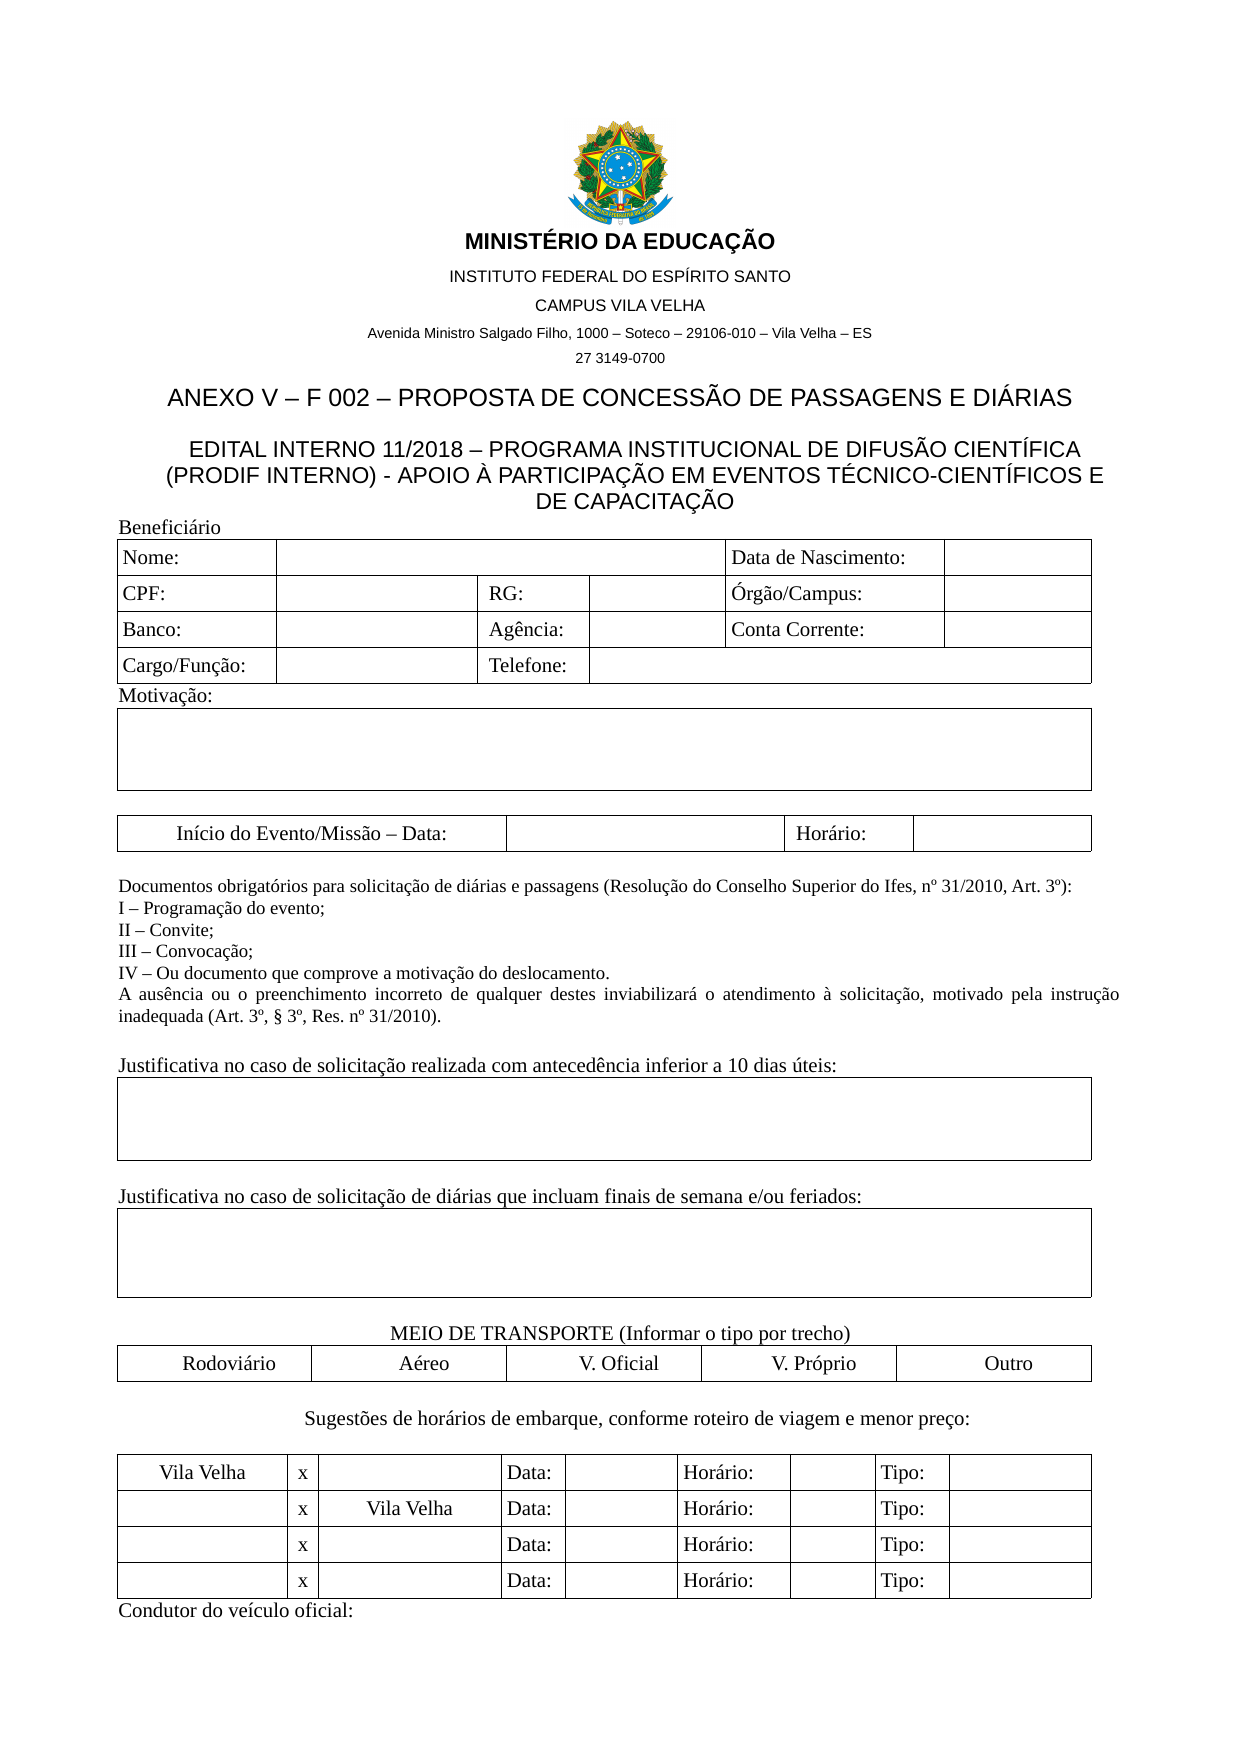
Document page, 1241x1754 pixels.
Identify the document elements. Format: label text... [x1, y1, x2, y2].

text III – Convocação; [118, 940, 1122, 962]
table_cell Horário: [678, 1563, 790, 1598]
table_header Horário: [678, 1455, 790, 1490]
text Motivação: [118, 683, 1122, 707]
table_cell [950, 1527, 1091, 1562]
table_cell Tipo: [876, 1563, 949, 1598]
table_header [914, 816, 1091, 851]
table_header Tipo: [876, 1455, 949, 1490]
table_cell [791, 1563, 875, 1598]
table_header Outro [897, 1346, 1091, 1381]
table_cell Conta Corrente: [726, 612, 944, 647]
table_cell [791, 1491, 875, 1526]
table_cell [118, 1491, 287, 1526]
table_cell Agência: [478, 612, 589, 647]
table_header [319, 1455, 501, 1490]
table_cell [590, 612, 725, 647]
text EDITAL INTERNO 11/2018 – PROGRAMA INSTITUCIONAL DE DIFUSÃO CIENTÍFICA (PRODIF INTERNO) - APOIO À PARTICIPAÇÃO EM EVENTOS TÉCNICO-CIENTÍFICOS E DE CAPACITAÇÃO [148, 436, 1122, 515]
table_cell [950, 1491, 1091, 1526]
table_cell [319, 1563, 501, 1598]
text 27 3149-0700 [118, 350, 1122, 366]
table_cell Telefone: [478, 648, 589, 683]
text Justificativa no caso de solicitação de diárias que incluam finais de semana e/ou feriados: [118, 1184, 1122, 1208]
table_cell RG: [478, 576, 589, 611]
table_header Horário: [785, 816, 913, 851]
table_header Aéreo [312, 1346, 506, 1381]
table_cell Tipo: [876, 1491, 949, 1526]
table_cell [277, 648, 477, 683]
text ANEXO V – F 002 – PROPOSTA DE CONCESSÃO DE PASSAGENS E DIÁRIAS [118, 383, 1122, 412]
table_header [566, 1455, 677, 1490]
table_header V. Próprio [702, 1346, 896, 1381]
table_cell Data: [502, 1527, 565, 1562]
text Justificativa no caso de solicitação realizada com antecedência inferior a 10 dias úteis: [118, 1053, 1122, 1077]
table_header [950, 1455, 1091, 1490]
text Avenida Ministro Salgado Filho, 1000 – Soteco – 29106-010 – Vila Velha – ES [118, 324, 1122, 341]
table_cell [319, 1527, 501, 1562]
table_header x [288, 1455, 318, 1490]
text II – Convite; [118, 918, 1122, 940]
table_cell Data: [502, 1491, 565, 1526]
table_cell [277, 612, 477, 647]
table_header Data de Nascimento: [726, 540, 944, 575]
table_cell x [288, 1527, 318, 1562]
table_cell [945, 576, 1091, 611]
table_cell [118, 1527, 287, 1562]
table_cell [566, 1527, 677, 1562]
table_header [118, 1209, 1091, 1296]
table_cell Data: [502, 1563, 565, 1598]
text Sugestões de horários de embarque, conforme roteiro de viagem e menor preço: [148, 1406, 1122, 1430]
table_header [945, 540, 1091, 575]
table_cell [590, 648, 1091, 683]
text MEIO DE TRANSPORTE (Informar o tipo por trecho) [118, 1321, 1122, 1345]
table_header [791, 1455, 875, 1490]
table_header [507, 816, 784, 851]
table_cell [950, 1563, 1091, 1598]
table_cell Banco: [118, 612, 276, 647]
table_cell [945, 612, 1091, 647]
table_header V. Oficial [507, 1346, 701, 1381]
table_cell CPF: [118, 576, 276, 611]
table_header Vila Velha [118, 1455, 287, 1490]
table_cell Cargo/Função: [118, 648, 276, 683]
table_header [118, 1078, 1091, 1159]
table_cell [118, 1563, 287, 1598]
text I – Programação do evento; [118, 897, 1122, 918]
table_cell Tipo: [876, 1527, 949, 1562]
table_cell [566, 1563, 677, 1598]
picture [564, 118, 677, 228]
table_cell Horário: [678, 1491, 790, 1526]
table_cell Vila Velha [319, 1491, 501, 1526]
table_header Data: [502, 1455, 565, 1490]
table_cell [566, 1491, 677, 1526]
table_cell x [288, 1491, 318, 1526]
table_header [118, 709, 1091, 790]
text Beneficiário [118, 515, 1122, 539]
text CAMPUS VILA VELHA [118, 296, 1122, 315]
table_cell [277, 576, 477, 611]
table_cell x [288, 1563, 318, 1598]
table_header Início do Evento/Missão – Data: [118, 816, 506, 851]
table_header [277, 540, 725, 575]
table_cell [791, 1527, 875, 1562]
table_header Nome: [118, 540, 276, 575]
text IV – Ou documento que comprove a motivação do deslocamento. [118, 962, 1122, 983]
table_cell Órgão/Campus: [726, 576, 944, 611]
table_cell [590, 576, 725, 611]
text A ausência ou o preenchimento incorreto de qualquer destes inviabilizará o atendimento à solicitação, motivado pela instrução inadequada (Art. 3º, § 3º, Res. nº 31/2010). [118, 983, 1122, 1026]
text INSTITUTO FEDERAL DO ESPÍRITO SANTO [118, 267, 1122, 286]
text MINISTÉRIO DA EDUCAÇÃO [118, 228, 1122, 254]
text Condutor do veículo oficial: [118, 1598, 1122, 1622]
text Documentos obrigatórios para solicitação de diárias e passagens (Resolução do Conselho Superior do Ifes, nº 31/2010, Art. 3º): [118, 875, 1122, 897]
table_cell Horário: [678, 1527, 790, 1562]
table_header Rodoviário [118, 1346, 311, 1381]
